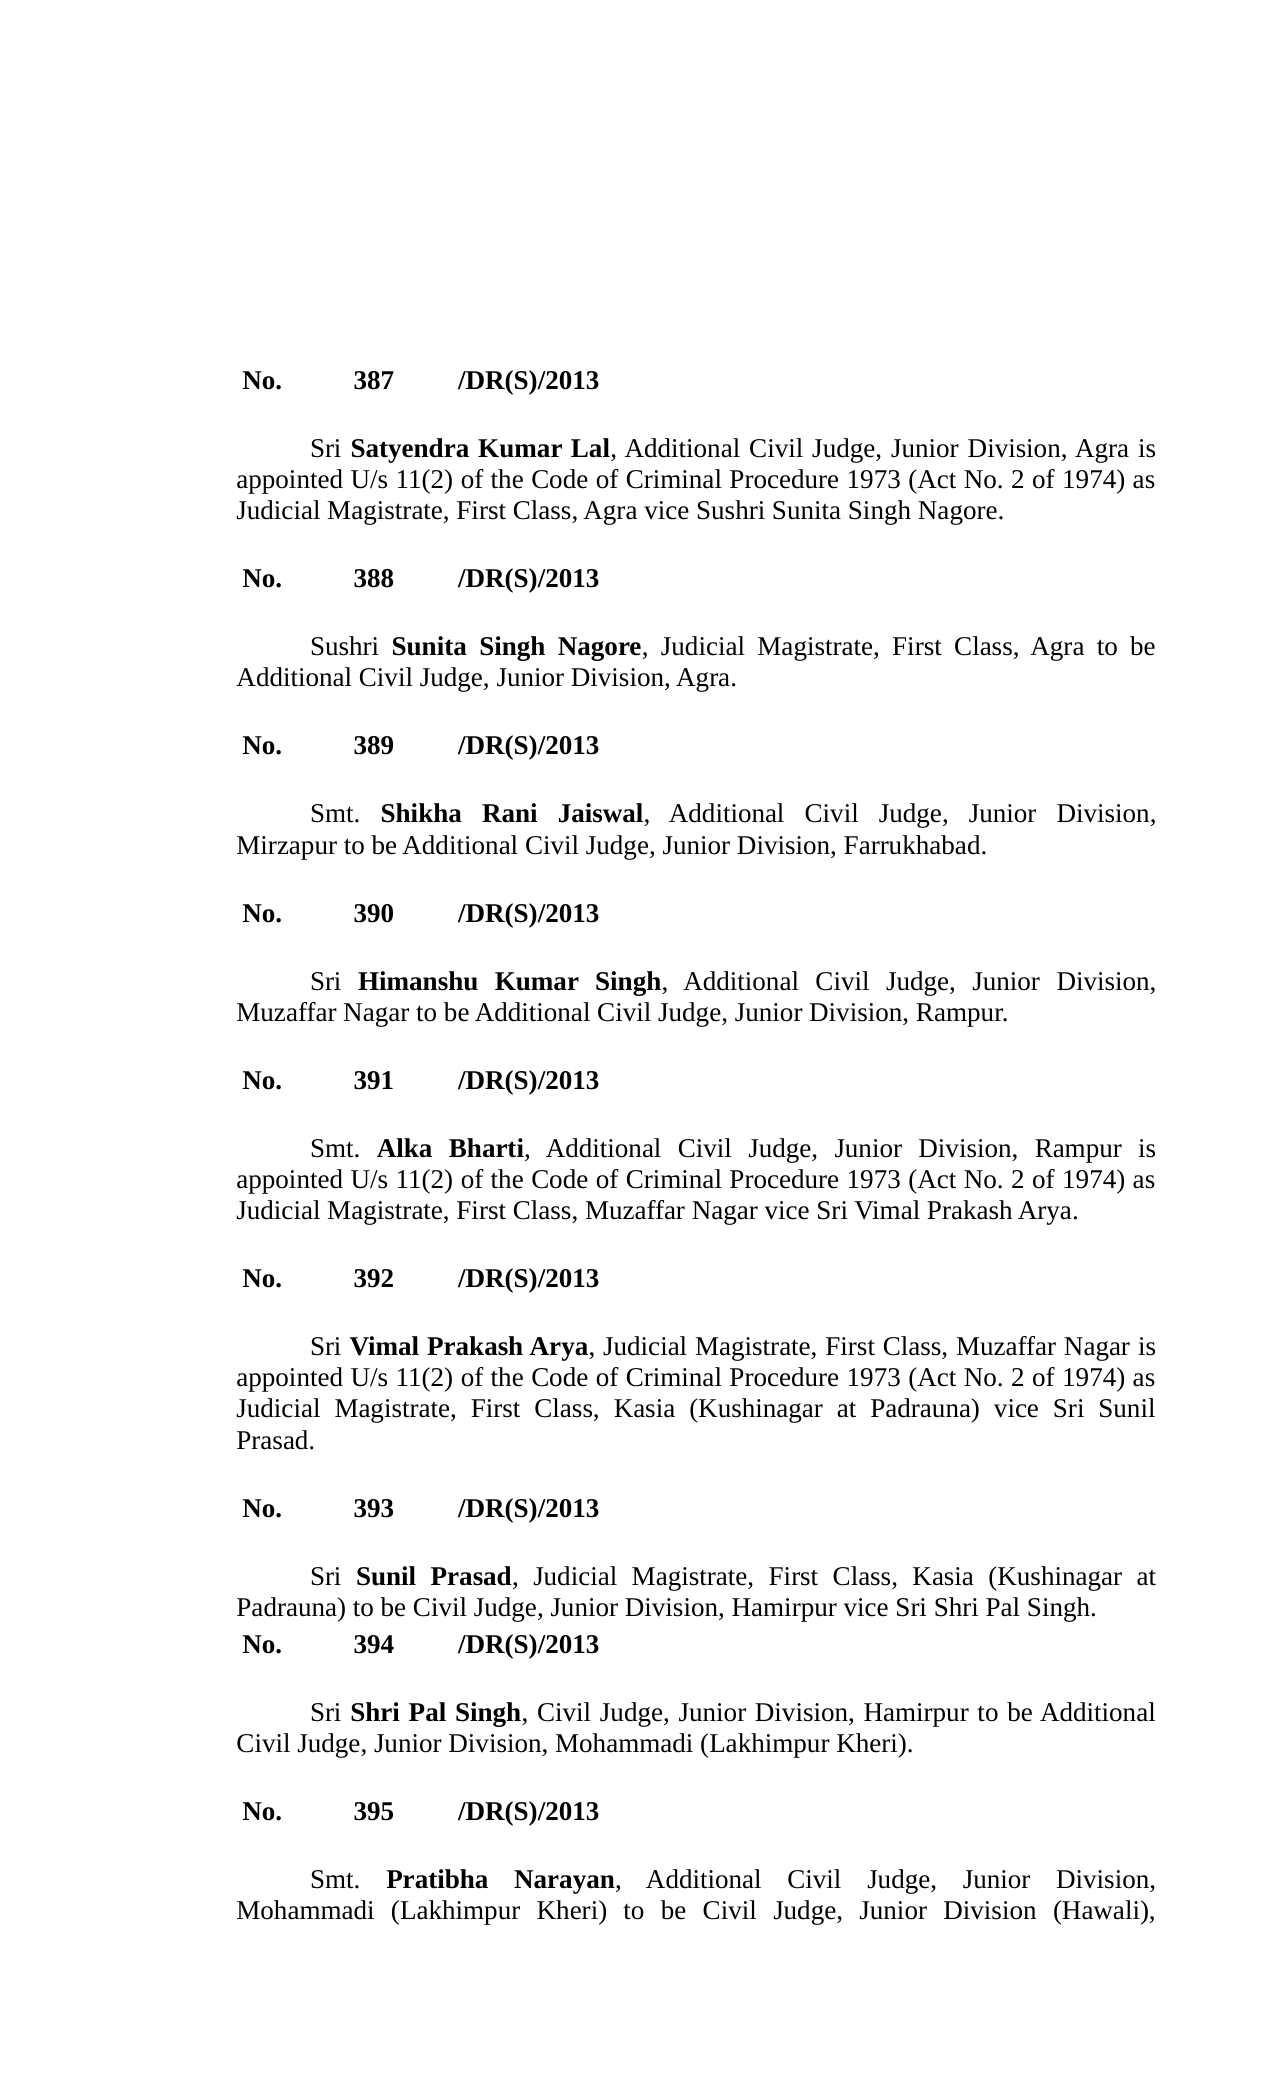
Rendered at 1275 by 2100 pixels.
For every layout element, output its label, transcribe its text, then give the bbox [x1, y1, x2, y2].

table_header [310, 891, 452, 934]
table_header [310, 1486, 452, 1529]
table_header No. [236, 1789, 310, 1832]
table_header [310, 557, 452, 599]
table_header [310, 1789, 452, 1832]
table_header No. [236, 1058, 310, 1101]
text Sri Shri Pal Singh, Civil Judge, Junior Division, Hamirpur to be Additional Civil Judge, Junior Division, Mohammadi (Lakhimpur Kheri). [236, 1696, 1157, 1758]
text Sri Satyendra Kumar Lal, Additional Civil Judge, Junior Division, Agra is appointed U/s 11(2) of the Code of Criminal Procedure 1973 (Act No. 2 of 1974) as Judicial Magistrate, First Class, Agra vice Sushri Sunita Singh Nagore. [236, 432, 1157, 526]
table_header [310, 1257, 452, 1299]
table_header [310, 1622, 452, 1665]
text Smt. Pratibha Narayan, Additional Civil Judge, Junior Division, Mohammadi (Lakhimpur Kheri) to be Civil Judge, Junior Division (Hawali), [236, 1863, 1157, 1925]
text Sri Sunil Prasad, Judicial Magistrate, First Class, Kasia (Kushinagar at Padrauna) to be Civil Judge, Junior Division, Hamirpur vice Sri Shri Pal Singh. [236, 1560, 1157, 1622]
table_header No. [236, 724, 310, 766]
text Smt. Shikha Rani Jaiswal, Additional Civil Judge, Junior Division, Mirzapur to be Additional Civil Judge, Junior Division, Farrukhabad. [236, 798, 1157, 860]
table_header No. [236, 891, 310, 934]
table_header No. [236, 1257, 310, 1299]
table_header No. [236, 1622, 310, 1665]
table_header /DR(S)/2013 [452, 1058, 640, 1101]
table_header [310, 1058, 452, 1101]
table_header /DR(S)/2013 [452, 1257, 640, 1299]
text Sri Himanshu Kumar Singh, Additional Civil Judge, Junior Division, Muzaffar Nagar to be Additional Civil Judge, Junior Division, Rampur. [236, 965, 1157, 1027]
table_header [310, 724, 452, 766]
table_header /DR(S)/2013 [452, 891, 640, 934]
text Sri Vimal Prakash Arya, Judicial Magistrate, First Class, Muzaffar Nagar is appointed U/s 11(2) of the Code of Criminal Procedure 1973 (Act No. 2 of 1974) as Judicial Magistrate, First Class, Kasia (Kushinagar at Padrauna) vice Sri Sunil Prasad. [236, 1330, 1157, 1455]
table_header No. [236, 358, 310, 401]
table_header /DR(S)/2013 [452, 724, 640, 766]
table_header /DR(S)/2013 [452, 358, 640, 401]
table_header [310, 358, 452, 401]
text Smt. Alka Bharti, Additional Civil Judge, Junior Division, Rampur is appointed U/s 11(2) of the Code of Criminal Procedure 1973 (Act No. 2 of 1974) as Judicial Magistrate, First Class, Muzaffar Nagar vice Sri Vimal Prakash Arya. [236, 1132, 1157, 1225]
table_header No. [236, 1486, 310, 1529]
table_header /DR(S)/2013 [452, 1789, 640, 1832]
table_header /DR(S)/2013 [452, 1622, 640, 1665]
table_header /DR(S)/2013 [452, 1486, 640, 1529]
text Sushri Sunita Singh Nagore, Judicial Magistrate, First Class, Agra to be Additional Civil Judge, Junior Division, Agra. [236, 630, 1157, 693]
table_header No. [236, 557, 310, 599]
table_header /DR(S)/2013 [452, 557, 640, 599]
